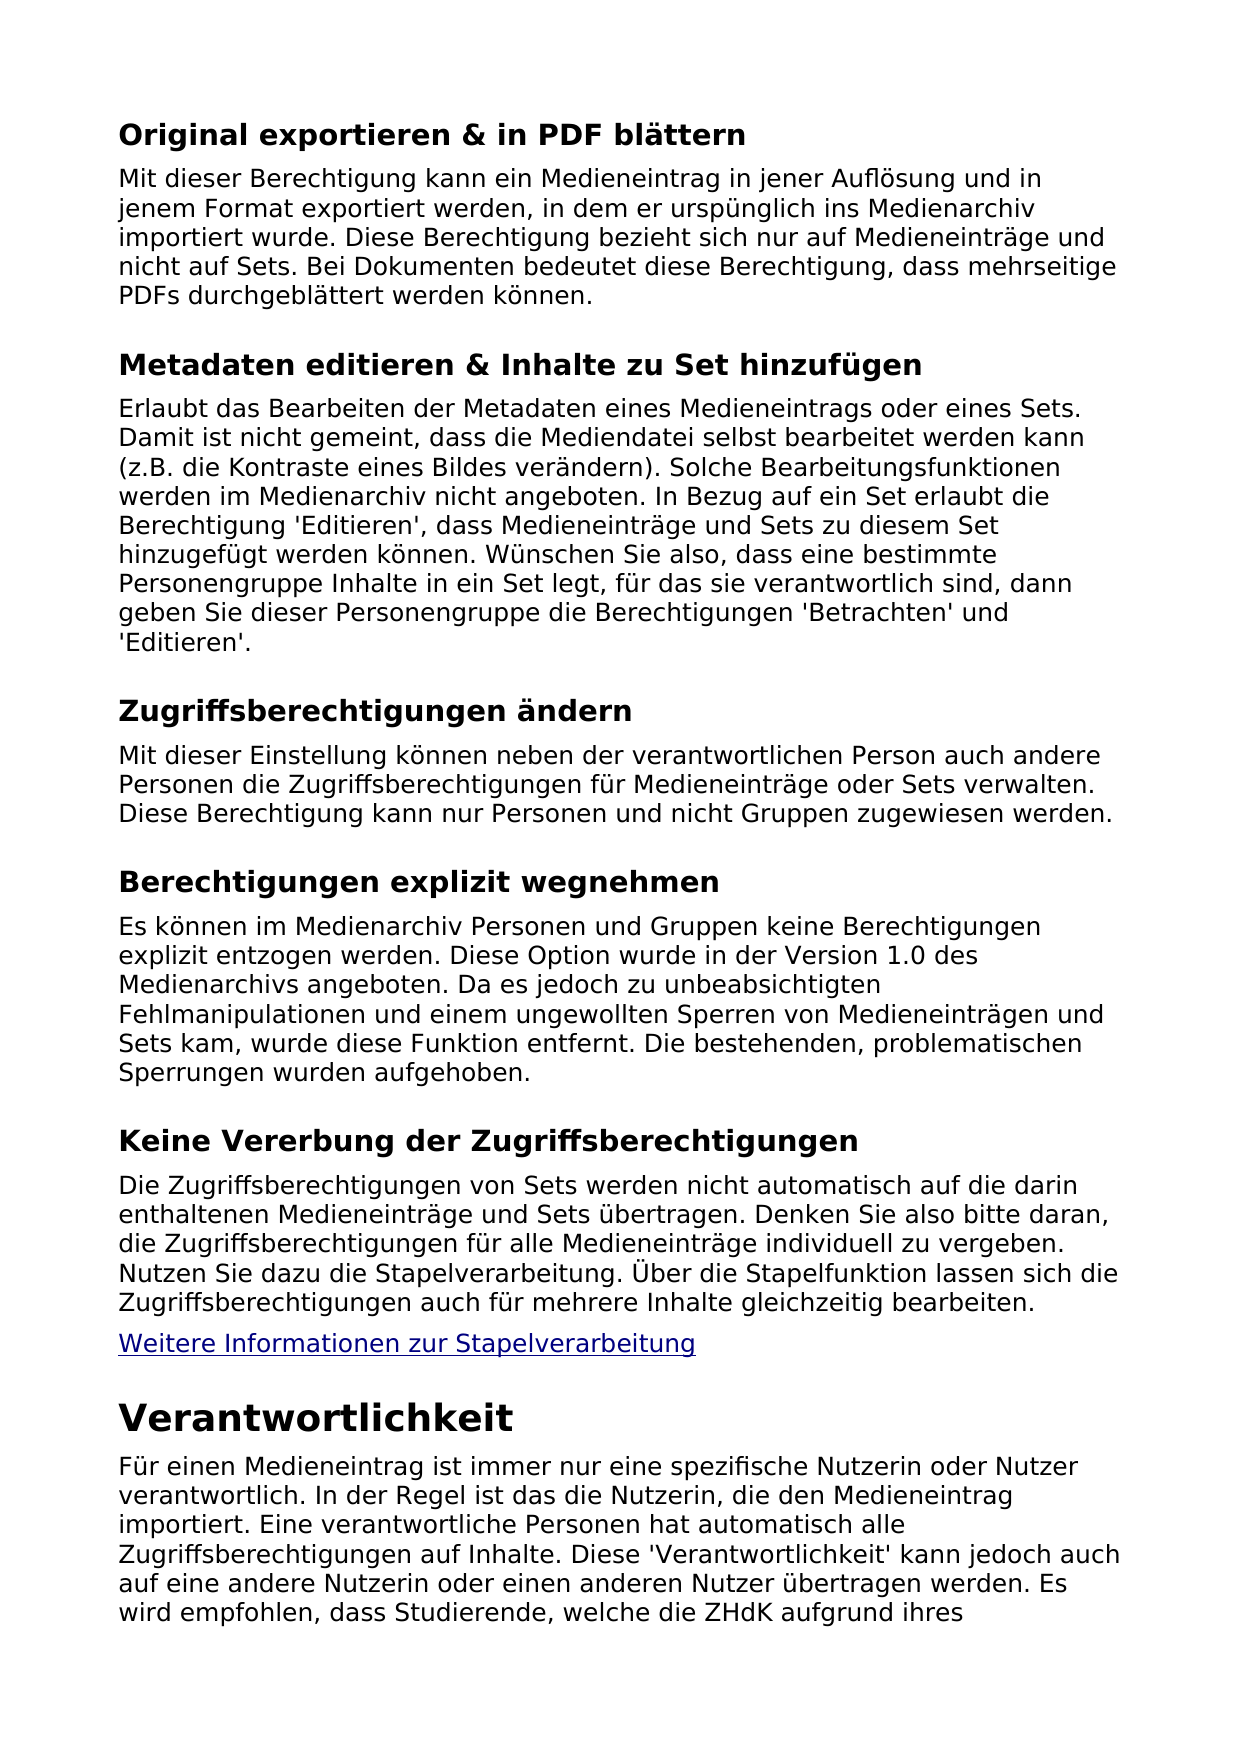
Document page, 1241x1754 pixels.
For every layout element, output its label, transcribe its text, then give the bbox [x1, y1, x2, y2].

subtitle Berechtigungen explizit wegnehmen [118, 866, 1122, 900]
text Es können im Medienarchiv Personen und Gruppen keine Berechtigungen explizit entzogen werden. Diese Option wurde in der Version 1.0 des Medienarchivs angeboten. Da es jedoch zu unbeabsichtigten Fehlmanipulationen und einem ungewollten Sperren von Medieneinträgen und Sets kam, wurde diese Funktion entfernt. Die bestehenden, problematischen Sperrungen wurden aufgehoben. [118, 912, 1122, 1087]
text Erlaubt das Bearbeiten der Metadaten eines Medieneintrags oder eines Sets. Damit ist nicht gemeint, dass die Mediendatei selbst bearbeitet werden kann (z.B. die Kontraste eines Bildes verändern). Solche Bearbeitungsfunktionen werden im Medienarchiv nicht angeboten. In Bezug auf ein Set erlaubt die Berechtigung 'Editieren', dass Medieneinträge und Sets zu diesem Set hinzugefügt werden können. Wünschen Sie also, dass eine bestimmte Personengruppe Inhalte in ein Set legt, für das sie verantwortlich sind, dann geben Sie dieser Personengruppe die Berechtigungen 'Betrachten' und 'Editieren'. [118, 394, 1122, 657]
subtitle Zugriffsberechtigungen ändern [118, 694, 1122, 728]
subtitle Verantwortlichkeit [118, 1396, 1122, 1440]
text Mit dieser Einstellung können neben der verantwortlichen Person auch andere Personen die Zugriffsberechtigungen für Medieneinträge oder Sets verwalten. Diese Berechtigung kann nur Personen und nicht Gruppen zugewiesen werden. [118, 741, 1122, 828]
text Die Zugriffsberechtigungen von Sets werden nicht automatisch auf die darin enthaltenen Medieneinträge und Sets übertragen. Denken Sie also bitte daran, die Zugriffsberechtigungen für alle Medieneinträge individuell zu vergeben. Nutzen Sie dazu die Stapelverarbeitung. Über die Stapelfunktion lassen sich die Zugriffsberechtigungen auch für mehrere Inhalte gleichzeitig bearbeiten. [118, 1171, 1122, 1317]
subtitle Metadaten editieren & Inhalte zu Set hinzufügen [118, 348, 1122, 382]
subtitle Keine Vererbung der Zugriffsberechtigungen [118, 1125, 1122, 1159]
text Für einen Medieneintrag ist immer nur eine spezifische Nutzerin oder Nutzer verantwortlich. In der Regel ist das die Nutzerin, die den Medieneintrag importiert. Eine verantwortliche Personen hat automatisch alle Zugriffsberechtigungen auf Inhalte. Diese 'Verantwortlichkeit' kann jedoch auch auf eine andere Nutzerin oder einen anderen Nutzer übertragen werden. Es wird empfohlen, dass Studierende, welche die ZHdK aufgrund ihres [118, 1452, 1122, 1627]
text Weitere Informationen zur Stapelverarbeitung [118, 1329, 1122, 1359]
text Mit dieser Berechtigung kann ein Medieneintrag in jener Auflösung und in jenem Format exportiert werden, in dem er urspünglich ins Medienarchiv importiert wurde. Diese Berechtigung bezieht sich nur auf Medieneinträge und nicht auf Sets. Bei Dokumenten bedeutet diese Berechtigung, dass mehrseitige PDFs durchgeblättert werden können. [118, 164, 1122, 310]
subtitle Original exportieren & in PDF blättern [118, 118, 1122, 152]
